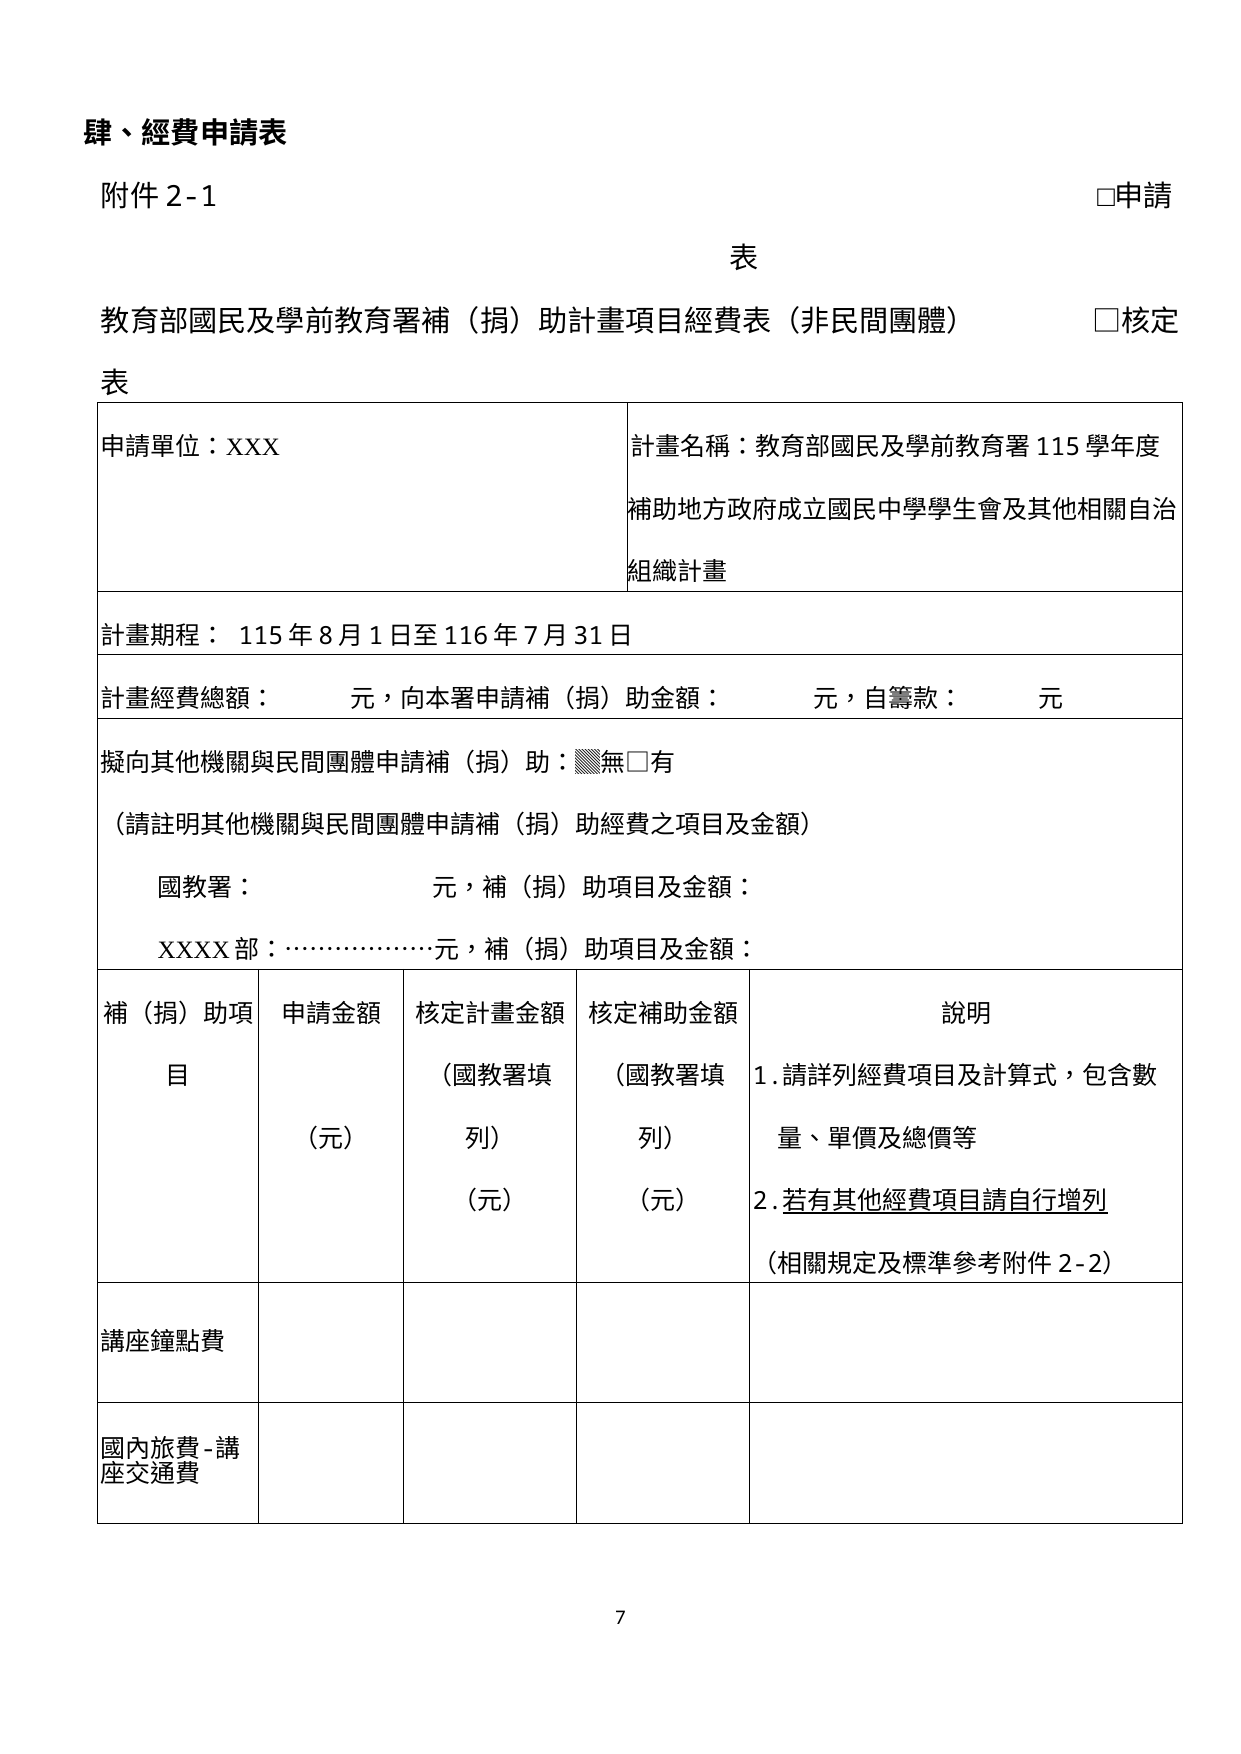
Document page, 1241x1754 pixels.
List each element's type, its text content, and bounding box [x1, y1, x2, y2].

table_cell 申請單位：XXX [98, 403, 627, 591]
table_cell 計畫經費總額： 元，向本署申請補（捐）助金額： 元，自籌款： 元 [98, 655, 1182, 718]
table_cell 核定補助金額 （國教署填列） （元） [577, 970, 749, 1282]
table_cell [259, 1403, 403, 1522]
table_cell 教育部國民及學前教育署補（捐）助計畫項目經費表（非民間團體） □核定表 [98, 277, 1190, 402]
table_cell 講座鐘點費 [98, 1283, 258, 1402]
table_cell 計畫期程： 115年8月1日至116年7月31日 [98, 592, 1182, 654]
table_cell [1183, 969, 1190, 1282]
table_header [404, 152, 525, 277]
table_header 附件2-1 [98, 152, 403, 277]
table_cell [577, 1283, 749, 1402]
table_cell [1183, 591, 1190, 654]
text 肆、經費申請表 [83, 89, 1128, 152]
table_cell [1183, 1282, 1190, 1402]
table_cell 核定計畫金額（國教署填列） （元） [404, 970, 576, 1282]
table_cell 補（捐）助項目 [98, 970, 258, 1282]
table_header □申請表 [727, 152, 1190, 277]
table_cell [259, 1283, 403, 1402]
table_cell [1183, 1402, 1190, 1522]
table_cell 國內旅費-講座交通費 [98, 1403, 258, 1522]
table_cell [1183, 654, 1190, 718]
table_header [525, 152, 727, 277]
table_cell 計畫名稱：教育部國民及學前教育署115學年度補助地方政府成立國民中學學生會及其他相關自治組織計畫 [628, 403, 1182, 591]
table_cell [577, 1403, 749, 1522]
table_cell 說明 1.請詳列經費項目及計算式，包含數量、單價及總價等 2.若有其他經費項目請自行增列 （相關規定及標準參考附件2-2） [750, 970, 1182, 1282]
table_cell [750, 1283, 1182, 1402]
table_cell [1183, 402, 1190, 591]
table_cell [1183, 718, 1190, 969]
table_cell [750, 1403, 1182, 1522]
table_cell 申請金額 （元） [259, 970, 403, 1282]
table_cell 擬向其他機關與民間團體申請補（捐）助：▓無□有 （請註明其他機關與民間團體申請補（捐）助經費之項目及金額） 國教署： 元，補（捐）助項目及金額： XXXX部：………………元，補（捐）助項目及金額： [98, 719, 1182, 969]
table_cell [404, 1403, 576, 1522]
table_cell [404, 1283, 576, 1402]
